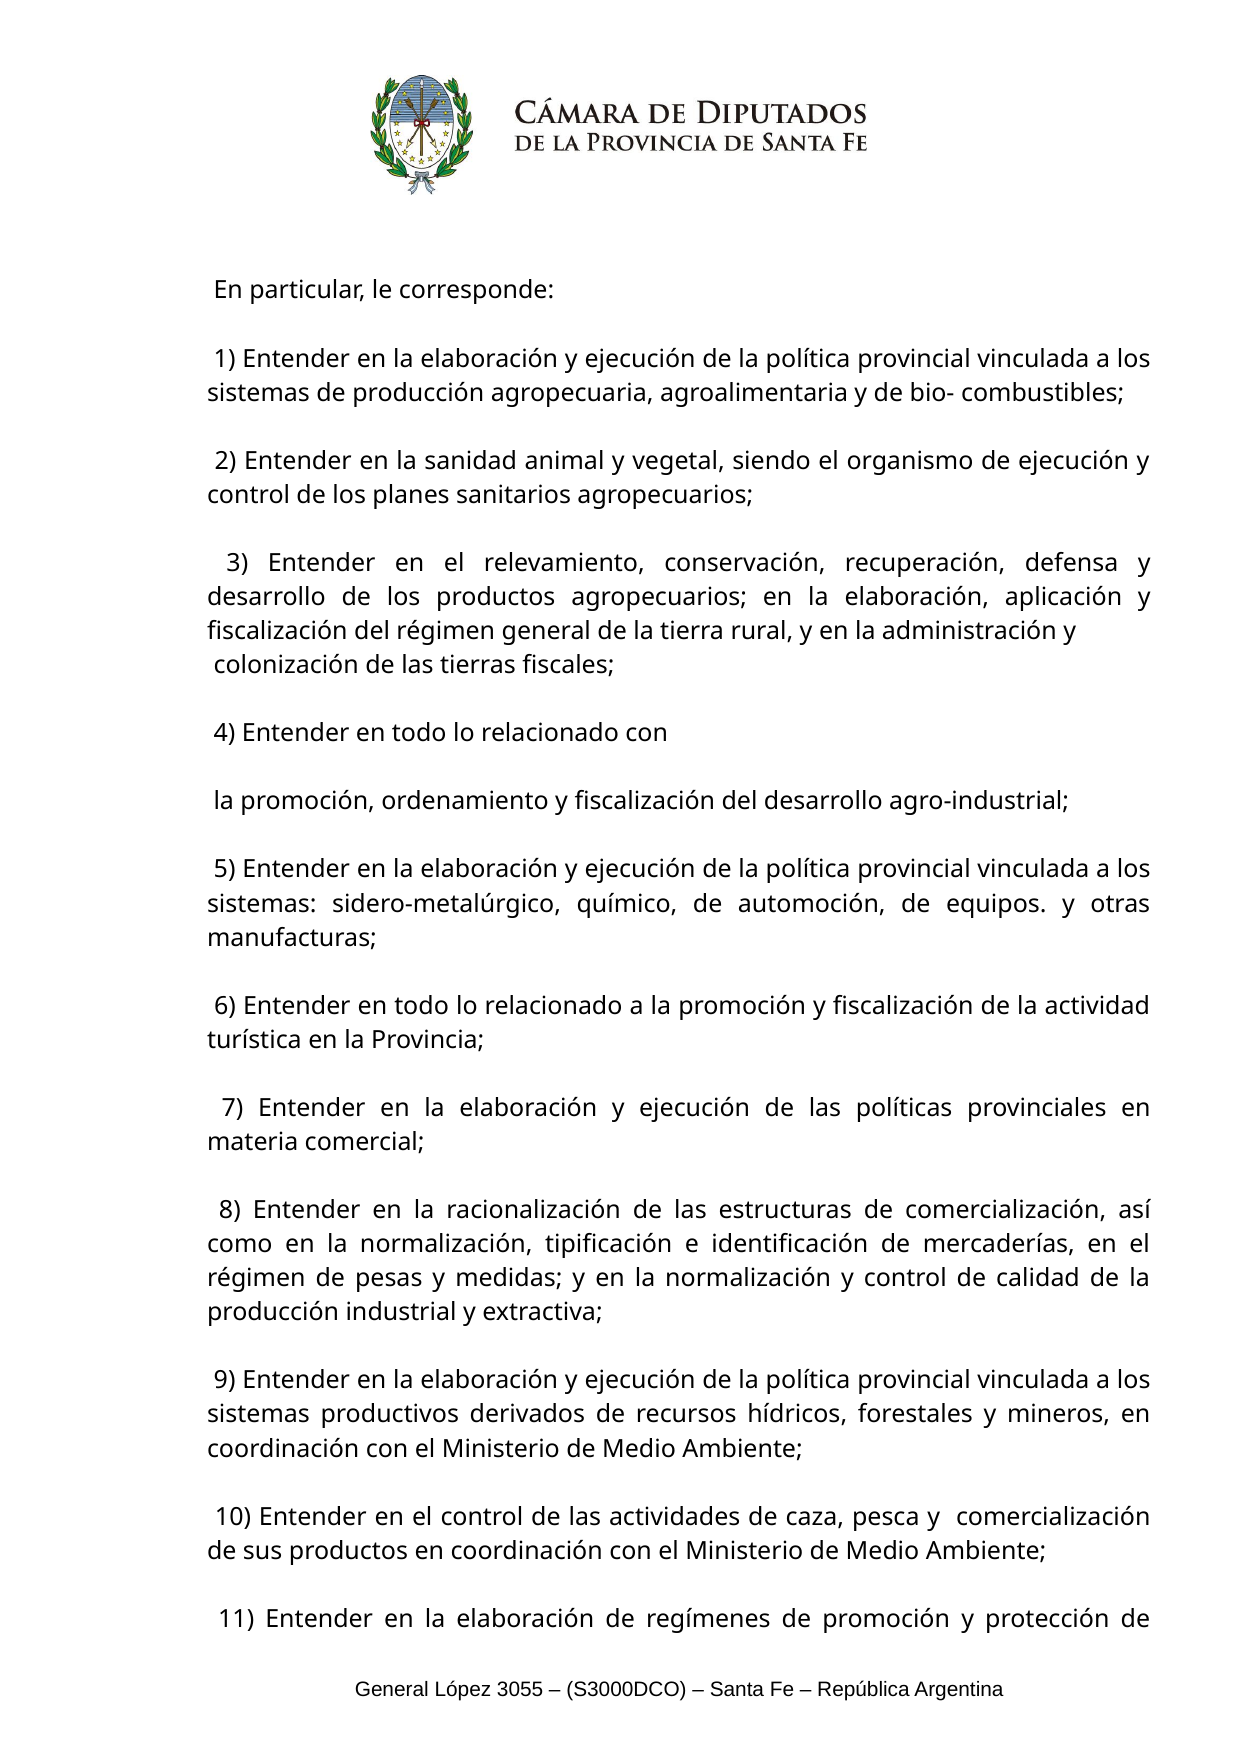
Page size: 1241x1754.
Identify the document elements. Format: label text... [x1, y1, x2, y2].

text colonización de las tierras fiscales; [207, 647, 1152, 681]
text 10) Entender en el control de las actividades de caza, pesca y comercialización de sus productos en coordinación con el Ministerio de Medio Ambiente; [207, 1498, 1152, 1566]
text 6) Entender en todo lo relacionado a la promoción y fiscalización de la actividad turística en la Provincia; [207, 987, 1152, 1056]
picture [370, 75, 867, 199]
text 9) Entender en la elaboración y ejecución de la política provincial vinculada a los sistemas productivos derivados de recursos hídricos, forestales y mineros, en coordinación con el Ministerio de Medio Ambiente; [207, 1362, 1152, 1464]
text 3) Entender en el relevamiento, conservación, recuperación, defensa y desarrollo de los productos agropecuarios; en la elaboración, aplicación y fiscalización del régimen general de la tierra rural, y en la administración y [207, 544, 1152, 647]
text la promoción, ordenamiento y fiscalización del desarrollo agro-industrial; [207, 783, 1152, 817]
text 1) Entender en la elaboración y ejecución de la política provincial vinculada a los sistemas de producción agropecuaria, agroalimentaria y de bio- combustibles; [207, 340, 1152, 408]
text 4) Entender en todo lo relacionado con [207, 715, 1152, 749]
text 2) Entender en la sanidad animal y vegetal, siendo el organismo de ejecución y control de los planes sanitarios agropecuarios; [207, 442, 1152, 511]
text En particular, le corresponde: [207, 272, 1152, 306]
text 8) Entender en la racionalización de las estructuras de comercialización, así como en la normalización, tipificación e identificación de mercaderías, en el régimen de pesas y medidas; y en la normalización y control de calidad de la producción industrial y extractiva; [207, 1192, 1152, 1328]
text 5) Entender en la elaboración y ejecución de la política provincial vinculada a los sistemas: sidero-metalúrgico, químico, de automoción, de equipos. y otras manufacturas; [207, 851, 1152, 953]
text 7) Entender en la elaboración y ejecución de las políticas provinciales en materia comercial; [207, 1089, 1152, 1158]
text 11) Entender en la elaboración de regímenes de promoción y protección de [207, 1601, 1152, 1634]
